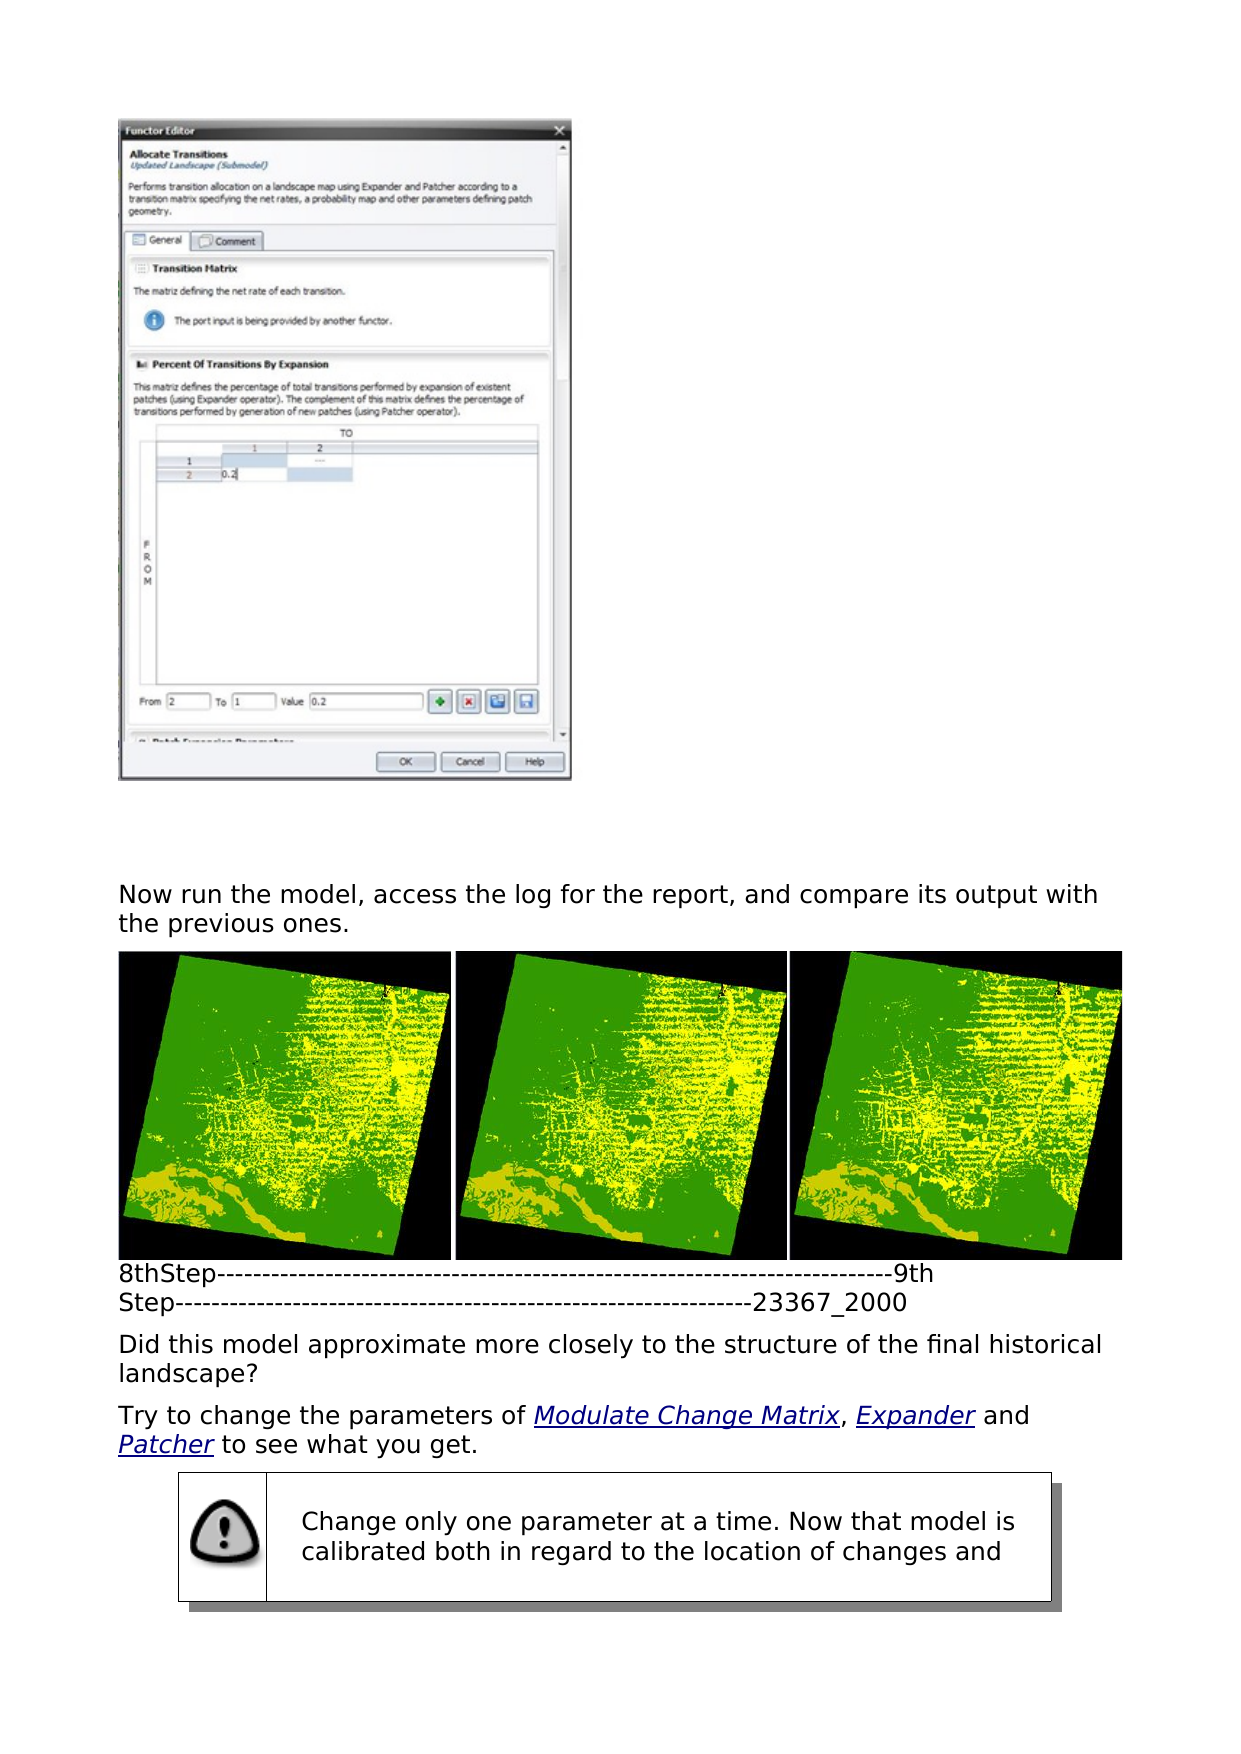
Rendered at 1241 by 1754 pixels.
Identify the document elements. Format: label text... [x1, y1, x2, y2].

picture [190, 1495, 266, 1571]
text 8thStep---------------------------------------------------------------------------9th Step----------------------------------------------------------------23367_2000 [118, 1260, 1122, 1318]
text Now run the model, access the log for the report, and compare its output with the previous ones. [118, 880, 1122, 938]
table_header [179, 1473, 266, 1601]
table_header Change only one parameter at a time. Now that model is calibrated both in regard to the location of changes and [267, 1473, 1051, 1601]
text Did this model approximate more closely to the structure of the final historical landscape? [118, 1330, 1122, 1389]
text Try to change the parameters of Modulate Change Matrix, Expander and Patcher to see what you get. [118, 1401, 1122, 1459]
picture [118, 951, 1123, 1260]
picture [118, 118, 1123, 781]
